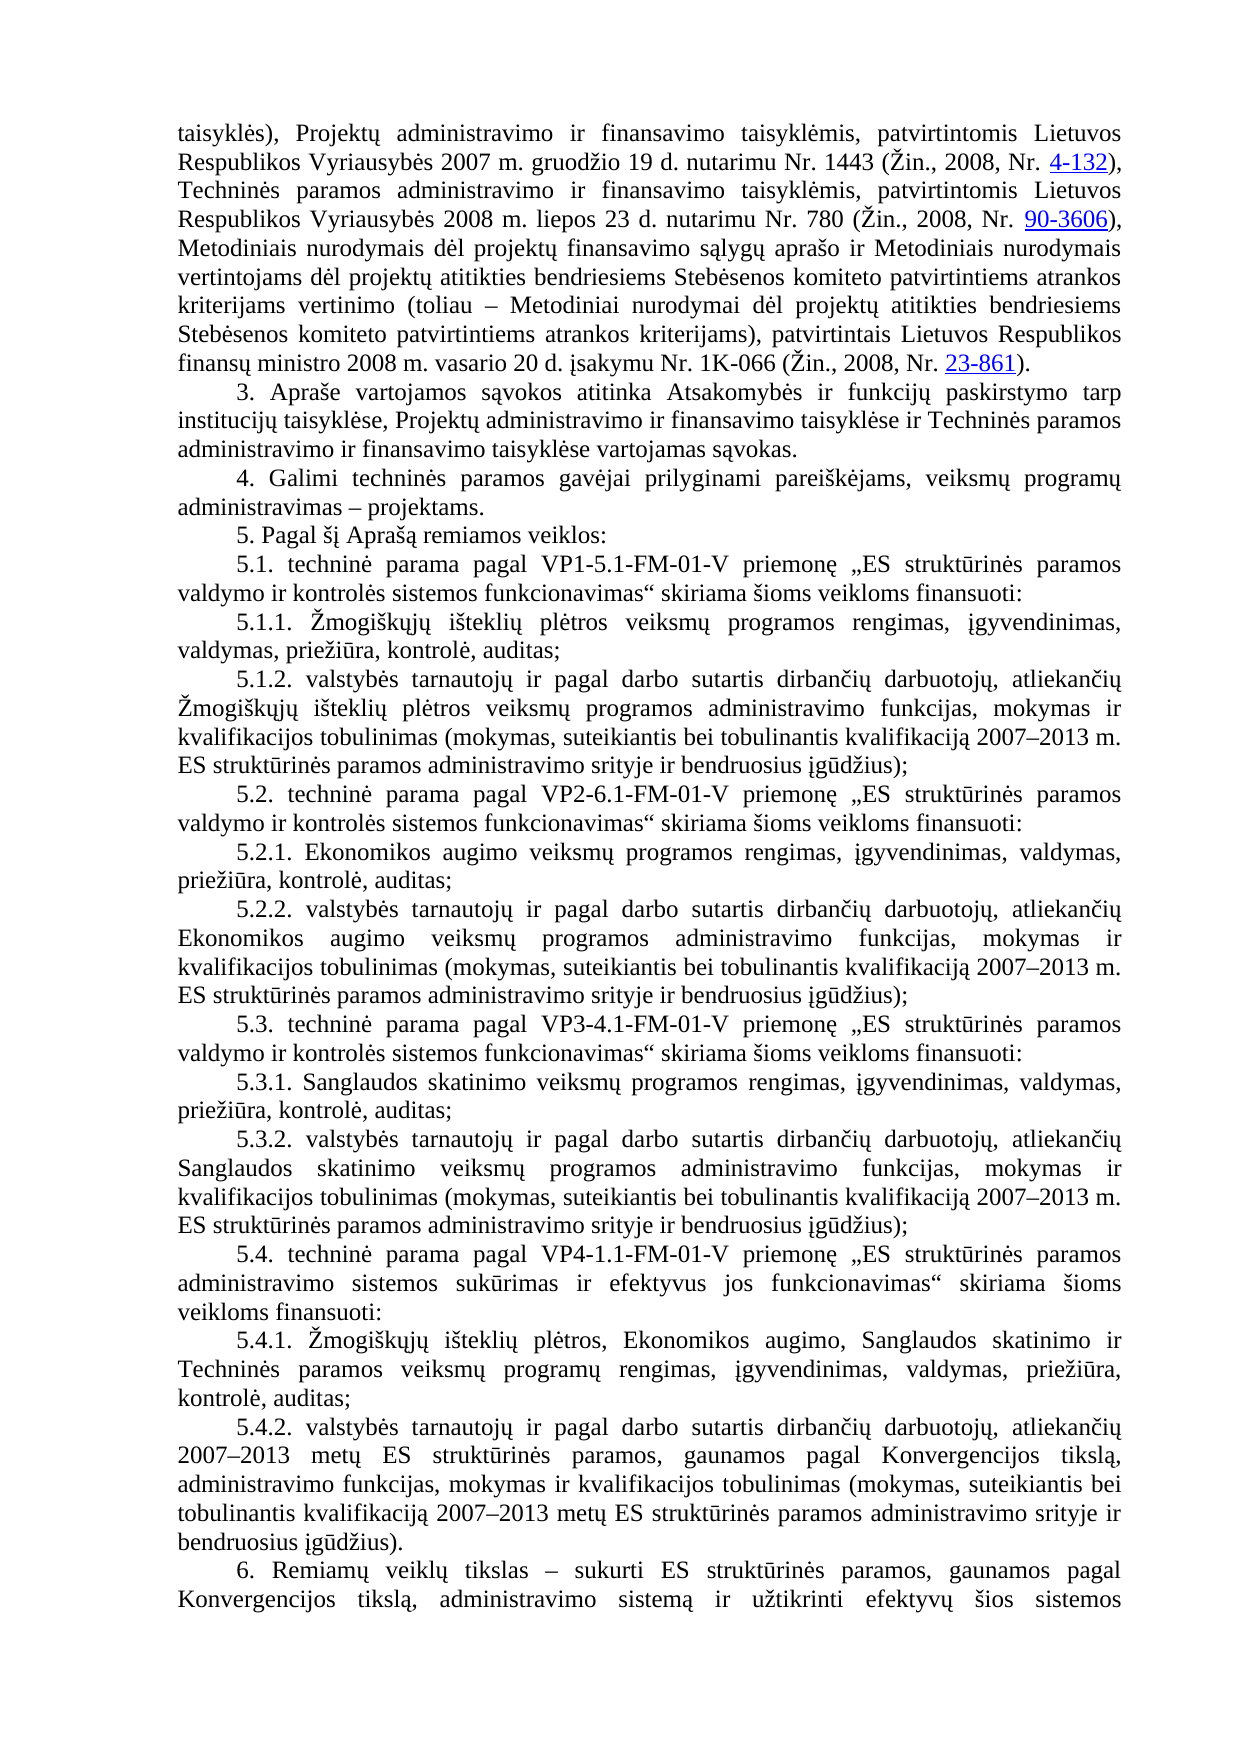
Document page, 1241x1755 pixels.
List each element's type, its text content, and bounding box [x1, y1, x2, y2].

text 5.3. techninė parama pagal VP3-4.1-FM-01-V priemonę „ES struktūrinės paramos valdymo ir kontrolės sistemos funkcionavimas“ skiriama šioms veikloms finansuoti: [177, 1009, 1122, 1067]
text 5.4.2. valstybės tarnautojų ir pagal darbo sutartis dirbančių darbuotojų, atliekančių 2007–2013 metų ES struktūrinės paramos, gaunamos pagal Konvergencijos tikslą, administravimo funkcijas, mokymas ir kvalifikacijos tobulinimas (mokymas, suteikiantis bei tobulinantis kvalifikaciją 2007–2013 metų ES struktūrinės paramos administravimo srityje ir bendruosius įgūdžius). [177, 1412, 1122, 1556]
text 3. Apraše vartojamos sąvokos atitinka Atsakomybės ir funkcijų paskirstymo tarp institucijų taisyklėse, Projektų administravimo ir finansavimo taisyklėse ir Techninės paramos administravimo ir finansavimo taisyklėse vartojamas sąvokas. [177, 377, 1122, 463]
text 5.4. techninė parama pagal VP4-1.1-FM-01-V priemonę „ES struktūrinės paramos administravimo sistemos sukūrimas ir efektyvus jos funkcionavimas“ skiriama šioms veikloms finansuoti: [177, 1239, 1122, 1326]
text taisyklės), Projektų administravimo ir finansavimo taisyklėmis, patvirtintomis Lietuvos Respublikos Vyriausybės 2007 m. gruodžio 19 d. nutarimu Nr. 1443 (Žin., 2008, Nr. 4-132), Techninės paramos administravimo ir finansavimo taisyklėmis, patvirtintomis Lietuvos Respublikos Vyriausybės 2008 m. liepos 23 d. nutarimu Nr. 780 (Žin., 2008, Nr. 90-3606), Metodiniais nurodymais dėl projektų finansavimo sąlygų aprašo ir Metodiniais nurodymais vertintojams dėl projektų atitikties bendriesiems Stebėsenos komiteto patvirtintiems atrankos kriterijams vertinimo (toliau – Metodiniai nurodymai dėl projektų atitikties bendriesiems Stebėsenos komiteto patvirtintiems atrankos kriterijams), patvirtintais Lietuvos Respublikos finansų ministro 2008 m. vasario 20 d. įsakymu Nr. 1K-066 (Žin., 2008, Nr. 23-861). [177, 118, 1122, 377]
text 5. Pagal šį Aprašą remiamos veiklos: [177, 521, 1122, 549]
text 4. Galimi techninės paramos gavėjai prilyginami pareiškėjams, veiksmų programų administravimas – projektams. [177, 463, 1122, 521]
text 5.2.1. Ekonomikos augimo veiksmų programos rengimas, įgyvendinimas, valdymas, priežiūra, kontrolė, auditas; [177, 837, 1122, 894]
text 5.1.2. valstybės tarnautojų ir pagal darbo sutartis dirbančių darbuotojų, atliekančių Žmogiškųjų išteklių plėtros veiksmų programos administravimo funkcijas, mokymas ir kvalifikacijos tobulinimas (mokymas, suteikiantis bei tobulinantis kvalifikaciją 2007–2013 m. ES struktūrinės paramos administravimo srityje ir bendruosius įgūdžius); [177, 664, 1122, 779]
text 5.4.1. Žmogiškųjų išteklių plėtros, Ekonomikos augimo, Sanglaudos skatinimo ir Techninės paramos veiksmų programų rengimas, įgyvendinimas, valdymas, priežiūra, kontrolė, auditas; [177, 1326, 1122, 1412]
text 5.2. techninė parama pagal VP2-6.1-FM-01-V priemonę „ES struktūrinės paramos valdymo ir kontrolės sistemos funkcionavimas“ skiriama šioms veikloms finansuoti: [177, 779, 1122, 837]
text 5.1.1. Žmogiškųjų išteklių plėtros veiksmų programos rengimas, įgyvendinimas, valdymas, priežiūra, kontrolė, auditas; [177, 607, 1122, 664]
text 5.3.1. Sanglaudos skatinimo veiksmų programos rengimas, įgyvendinimas, valdymas, priežiūra, kontrolė, auditas; [177, 1067, 1122, 1124]
text 5.1. techninė parama pagal VP1-5.1-FM-01-V priemonę „ES struktūrinės paramos valdymo ir kontrolės sistemos funkcionavimas“ skiriama šioms veikloms finansuoti: [177, 549, 1122, 607]
text 6. Remiamų veiklų tikslas – sukurti ES struktūrinės paramos, gaunamos pagal Konvergencijos tikslą, administravimo sistemą ir užtikrinti efektyvų šios sistemos [177, 1556, 1122, 1613]
text 5.3.2. valstybės tarnautojų ir pagal darbo sutartis dirbančių darbuotojų, atliekančių Sanglaudos skatinimo veiksmų programos administravimo funkcijas, mokymas ir kvalifikacijos tobulinimas (mokymas, suteikiantis bei tobulinantis kvalifikaciją 2007–2013 m. ES struktūrinės paramos administravimo srityje ir bendruosius įgūdžius); [177, 1124, 1122, 1239]
text 5.2.2. valstybės tarnautojų ir pagal darbo sutartis dirbančių darbuotojų, atliekančių Ekonomikos augimo veiksmų programos administravimo funkcijas, mokymas ir kvalifikacijos tobulinimas (mokymas, suteikiantis bei tobulinantis kvalifikaciją 2007–2013 m. ES struktūrinės paramos administravimo srityje ir bendruosius įgūdžius); [177, 894, 1122, 1009]
